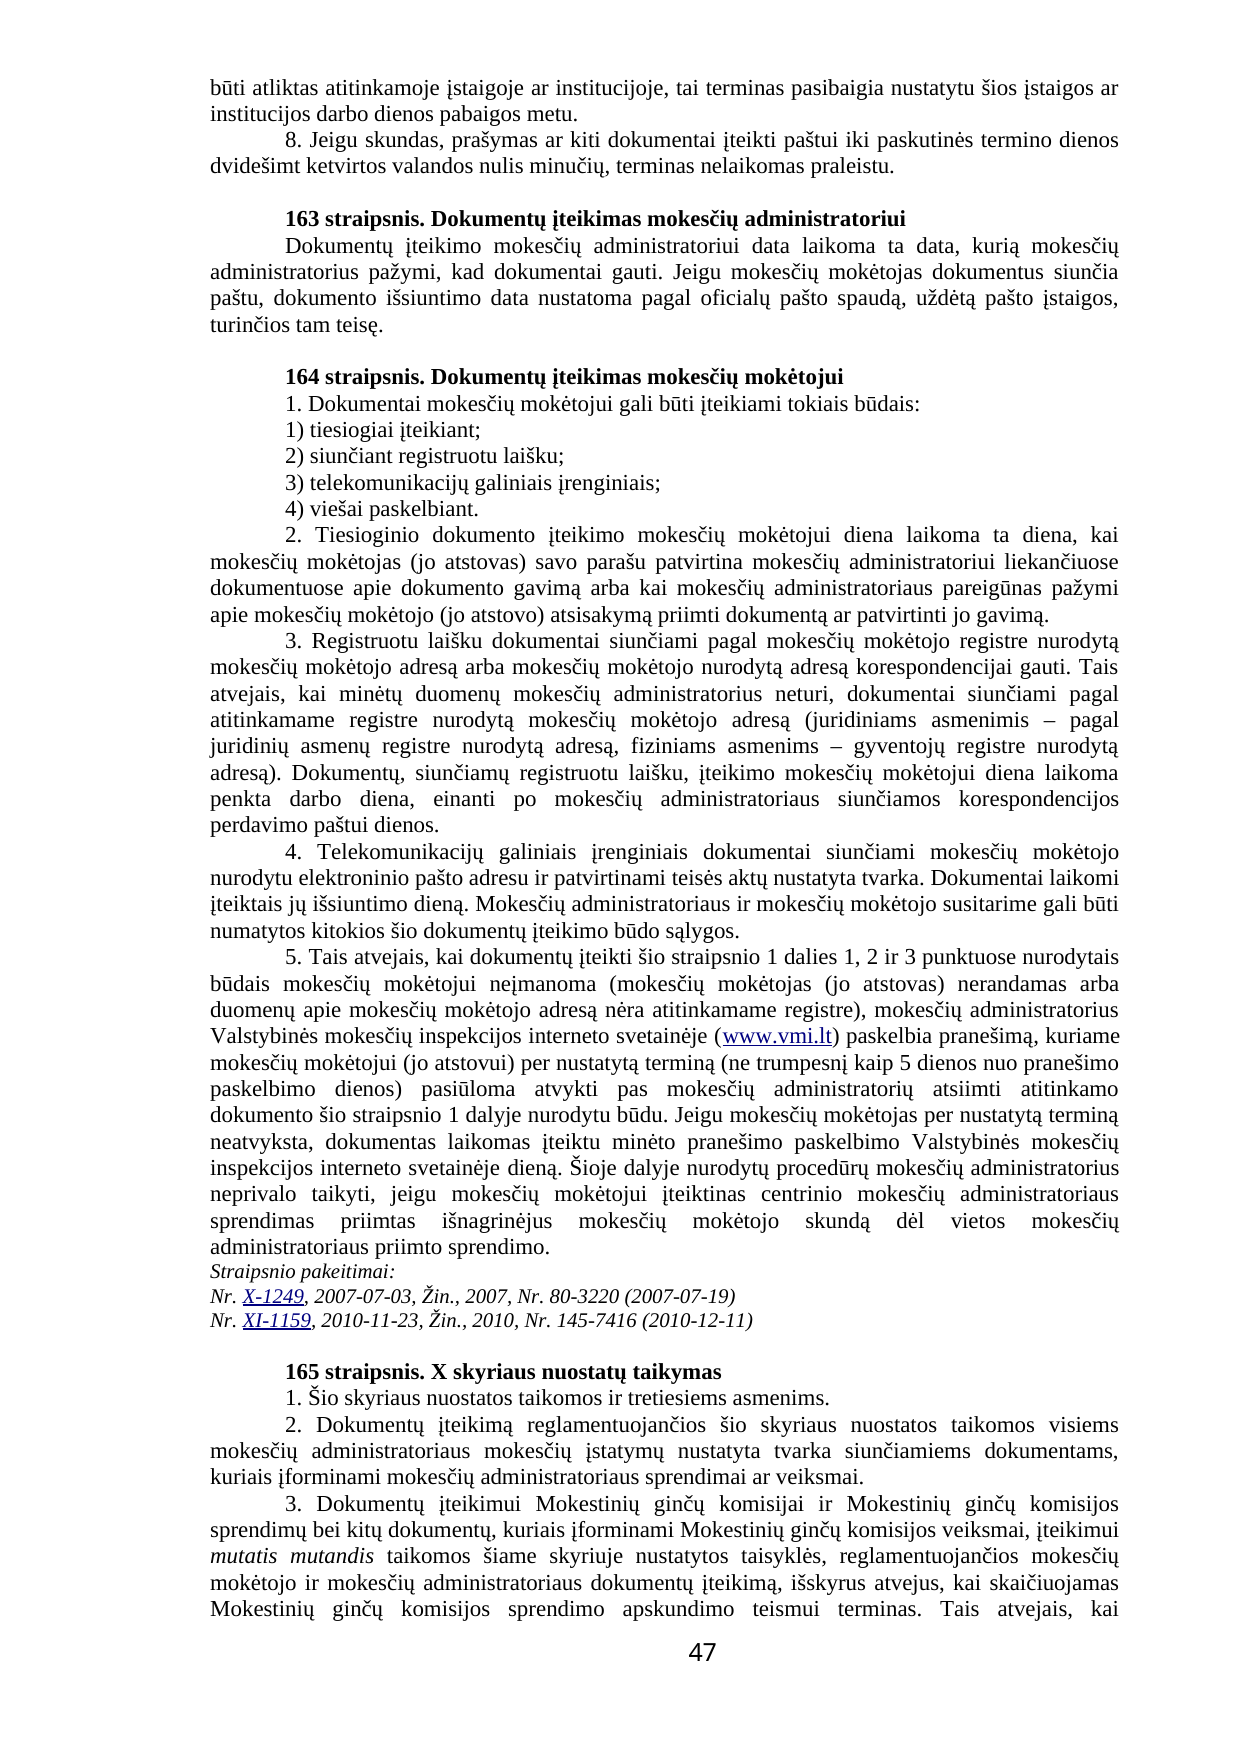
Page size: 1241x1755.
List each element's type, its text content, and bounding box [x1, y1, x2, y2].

text 4) viešai paskelbiant. [210, 495, 1120, 522]
text 163 straipsnis. Dokumentų įteikimas mokesčių administratoriui [210, 205, 1120, 232]
text 2. Tiesioginio dokumento įteikimo mokesčių mokėtojui diena laikoma ta diena, kai mokesčių mokėtojas (jo atstovas) savo parašu patvirtina mokesčių administratoriui liekančiuose dokumentuose apie dokumento gavimą arba kai mokesčių administratoriaus pareigūnas pažymi apie mokesčių mokėtojo (jo atstovo) atsisakymą priimti dokumentą ar patvirtinti jo gavimą. [210, 522, 1120, 627]
text 165 straipsnis. X skyriaus nuostatų taikymas [210, 1358, 1120, 1384]
text 5. Tais atvejais, kai dokumentų įteikti šio straipsnio 1 dalies 1, 2 ir 3 punktuose nurodytais būdais mokesčių mokėtojui neįmanoma (mokesčių mokėtojas (jo atstovas) nerandamas arba duomenų apie mokesčių mokėtojo adresą nėra atitinkamame registre), mokesčių administratorius Valstybinės mokesčių inspekcijos interneto svetainėje (www.vmi.lt) paskelbia pranešimą, kuriame mokesčių mokėtojui (jo atstovui) per nustatytą terminą (ne trumpesnį kaip 5 dienos nuo pranešimo paskelbimo dienos) pasiūloma atvykti pas mokesčių administratorių atsiimti atitinkamo dokumento šio straipsnio 1 dalyje nurodytu būdu. Jeigu mokesčių mokėtojas per nustatytą terminą neatvyksta, dokumentas laikomas įteiktu minėto pranešimo paskelbimo Valstybinės mokesčių inspekcijos interneto svetainėje dieną. Šioje dalyje nurodytų procedūrų mokesčių administratorius neprivalo taikyti, jeigu mokesčių mokėtojui įteiktinas centrinio mokesčių administratoriaus sprendimas priimtas išnagrinėjus mokesčių mokėtojo skundą dėl vietos mokesčių administratoriaus priimto sprendimo. [210, 943, 1120, 1259]
text 8. Jeigu skundas, prašymas ar kiti dokumentai įteikti paštui iki paskutinės termino dienos dvidešimt ketvirtos valandos nulis minučių, terminas nelaikomas praleistu. [210, 126, 1120, 179]
text 4. Telekomunikacijų galiniais įrenginiais dokumentai siunčiami mokesčių mokėtojo nurodytu elektroninio pašto adresu ir patvirtinami teisės aktų nustatyta tvarka. Dokumentai laikomi įteiktais jų išsiuntimo dieną. Mokesčių administratoriaus ir mokesčių mokėtojo susitarime gali būti numatytos kitokios šio dokumentų įteikimo būdo sąlygos. [210, 838, 1120, 943]
text 1. Dokumentai mokesčių mokėtojui gali būti įteikiami tokiais būdais: [210, 390, 1120, 416]
text Nr. XI-1159, 2010-11-23, Žin., 2010, Nr. 145-7416 (2010-12-11) [210, 1308, 1120, 1332]
text 1) tiesiogiai įteikiant; [210, 416, 1120, 442]
text būti atliktas atitinkamoje įstaigoje ar institucijoje, tai terminas pasibaigia nustatytu šios įstaigos ar institucijos darbo dienos pabaigos metu. [210, 73, 1120, 126]
text Dokumentų įteikimo mokesčių administratoriui data laikoma ta data, kurią mokesčių administratorius pažymi, kad dokumentai gauti. Jeigu mokesčių mokėtojas dokumentus siunčia paštu, dokumento išsiuntimo data nustatoma pagal oficialų pašto spaudą, uždėtą pašto įstaigos, turinčios tam teisę. [210, 232, 1120, 337]
text 164 straipsnis. Dokumentų įteikimas mokesčių mokėtojui [210, 363, 1120, 390]
text Straipsnio pakeitimai: [210, 1259, 1120, 1283]
text Nr. X-1249, 2007-07-03, Žin., 2007, Nr. 80-3220 (2007-07-19) [210, 1283, 1120, 1308]
text 3. Dokumentų įteikimui Mokestinių ginčų komisijai ir Mokestinių ginčų komisijos sprendimų bei kitų dokumentų, kuriais įforminami Mokestinių ginčų komisijos veiksmai, įteikimui mutatis mutandis taikomos šiame skyriuje nustatytos taisyklės, reglamentuojančios mokesčių mokėtojo ir mokesčių administratoriaus dokumentų įteikimą, išskyrus atvejus, kai skaičiuojamas Mokestinių ginčų komisijos sprendimo apskundimo teismui terminas. Tais atvejais, kai [210, 1490, 1120, 1622]
text 3) telekomunikacijų galiniais įrenginiais; [210, 469, 1120, 495]
text 1. Šio skyriaus nuostatos taikomos ir tretiesiems asmenims. [210, 1384, 1120, 1411]
text 2) siunčiant registruotu laišku; [210, 442, 1120, 469]
text 2. Dokumentų įteikimą reglamentuojančios šio skyriaus nuostatos taikomos visiems mokesčių administratoriaus mokesčių įstatymų nustatyta tvarka siunčiamiems dokumentams, kuriais įforminami mokesčių administratoriaus sprendimai ar veiksmai. [210, 1411, 1120, 1490]
text 3. Registruotu laišku dokumentai siunčiami pagal mokesčių mokėtojo registre nurodytą mokesčių mokėtojo adresą arba mokesčių mokėtojo nurodytą adresą korespondencijai gauti. Tais atvejais, kai minėtų duomenų mokesčių administratorius neturi, dokumentai siunčiami pagal atitinkamame registre nurodytą mokesčių mokėtojo adresą (juridiniams asmenimis – pagal juridinių asmenų registre nurodytą adresą, fiziniams asmenims – gyventojų registre nurodytą adresą). Dokumentų, siunčiamų registruotu laišku, įteikimo mokesčių mokėtojui diena laikoma penkta darbo diena, einanti po mokesčių administratoriaus siunčiamos korespondencijos perdavimo paštui dienos. [210, 627, 1120, 838]
